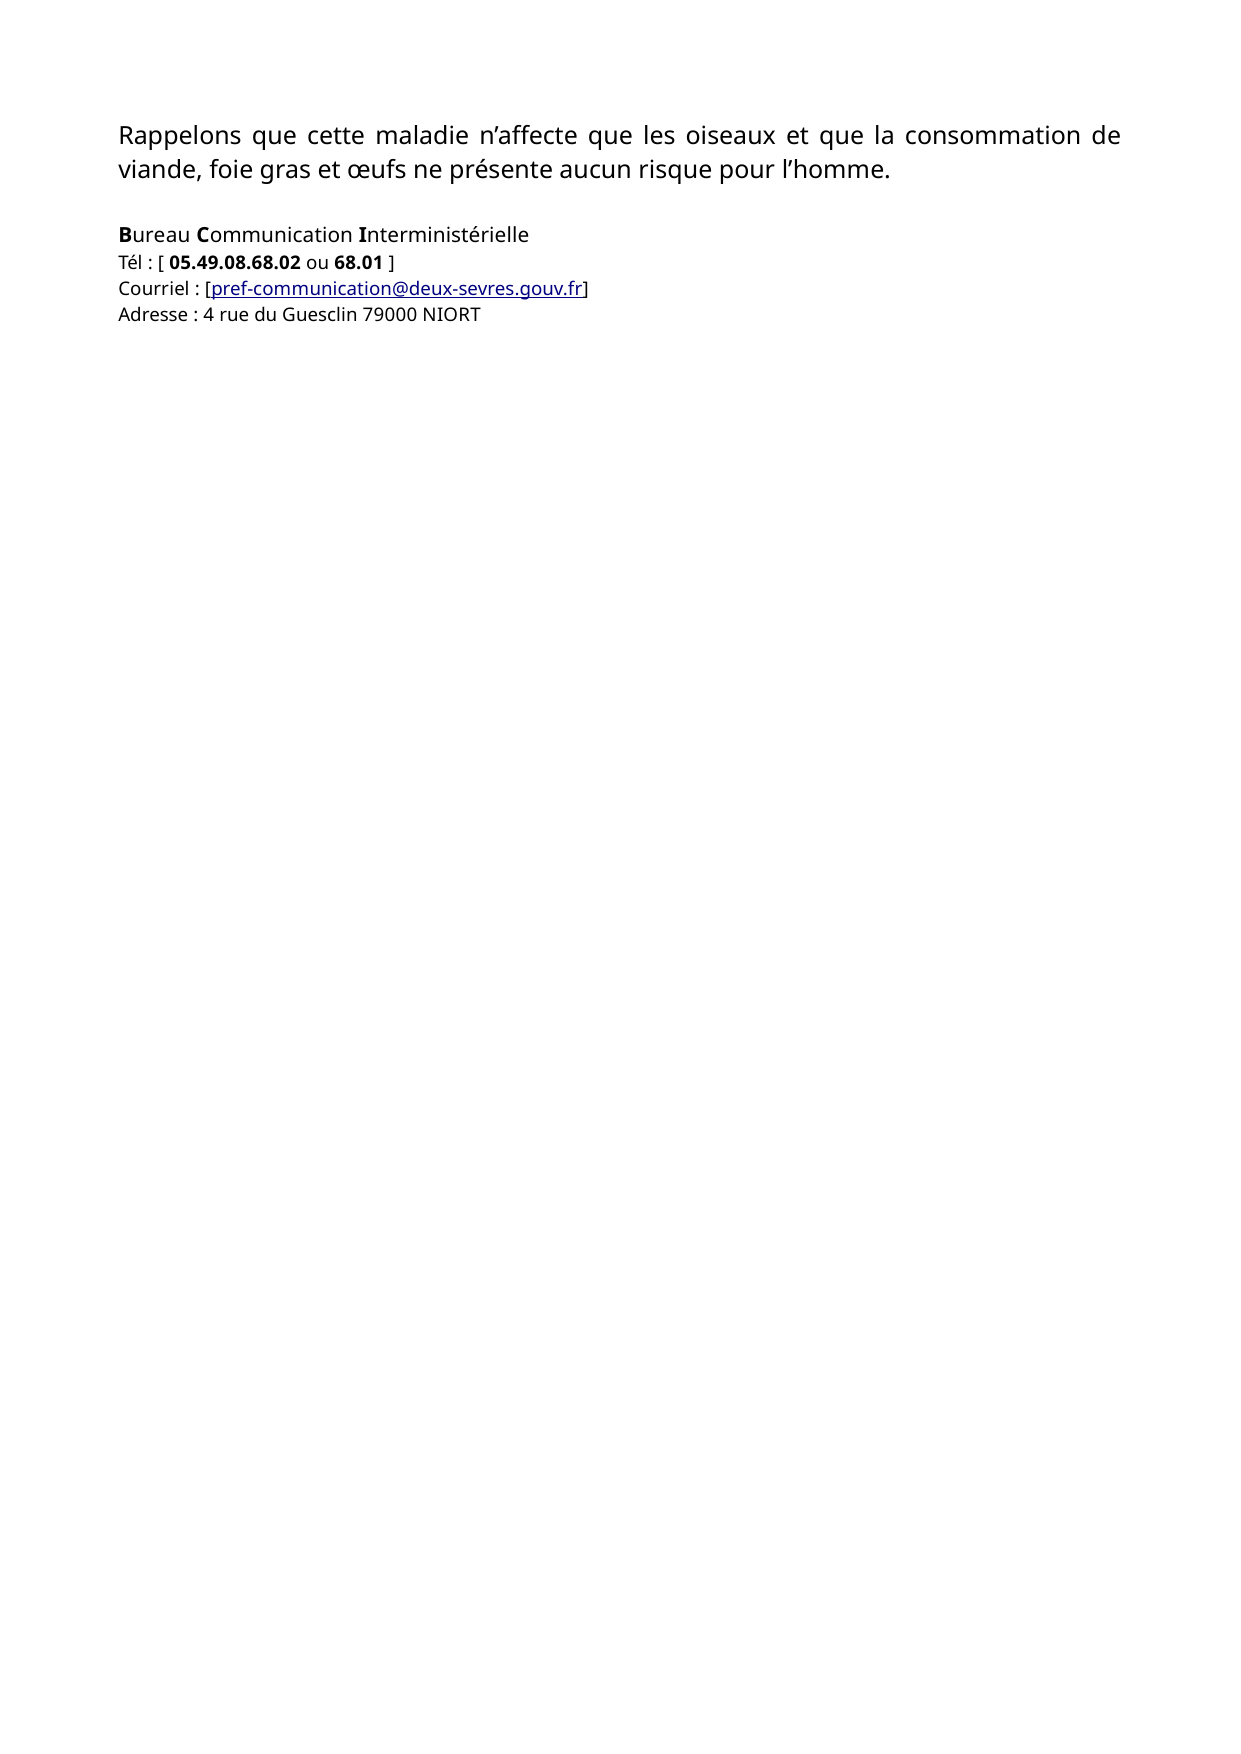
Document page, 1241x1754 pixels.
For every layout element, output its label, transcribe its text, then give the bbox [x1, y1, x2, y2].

text Courriel : [pref-communication@deux-sevres.gouv.fr] [118, 274, 1122, 301]
text Rappelons que cette maladie n’affecte que les oiseaux et que la consommation de viande, foie gras et œufs ne présente aucun risque pour l’homme. [118, 118, 1122, 186]
text Bureau Communication Interministérielle [118, 220, 1122, 248]
text Tél : [ 05.49.08.68.02 ou 68.01 ] [118, 248, 1122, 274]
text Adresse : 4 rue du Guesclin 79000 NIORT [118, 301, 1122, 327]
